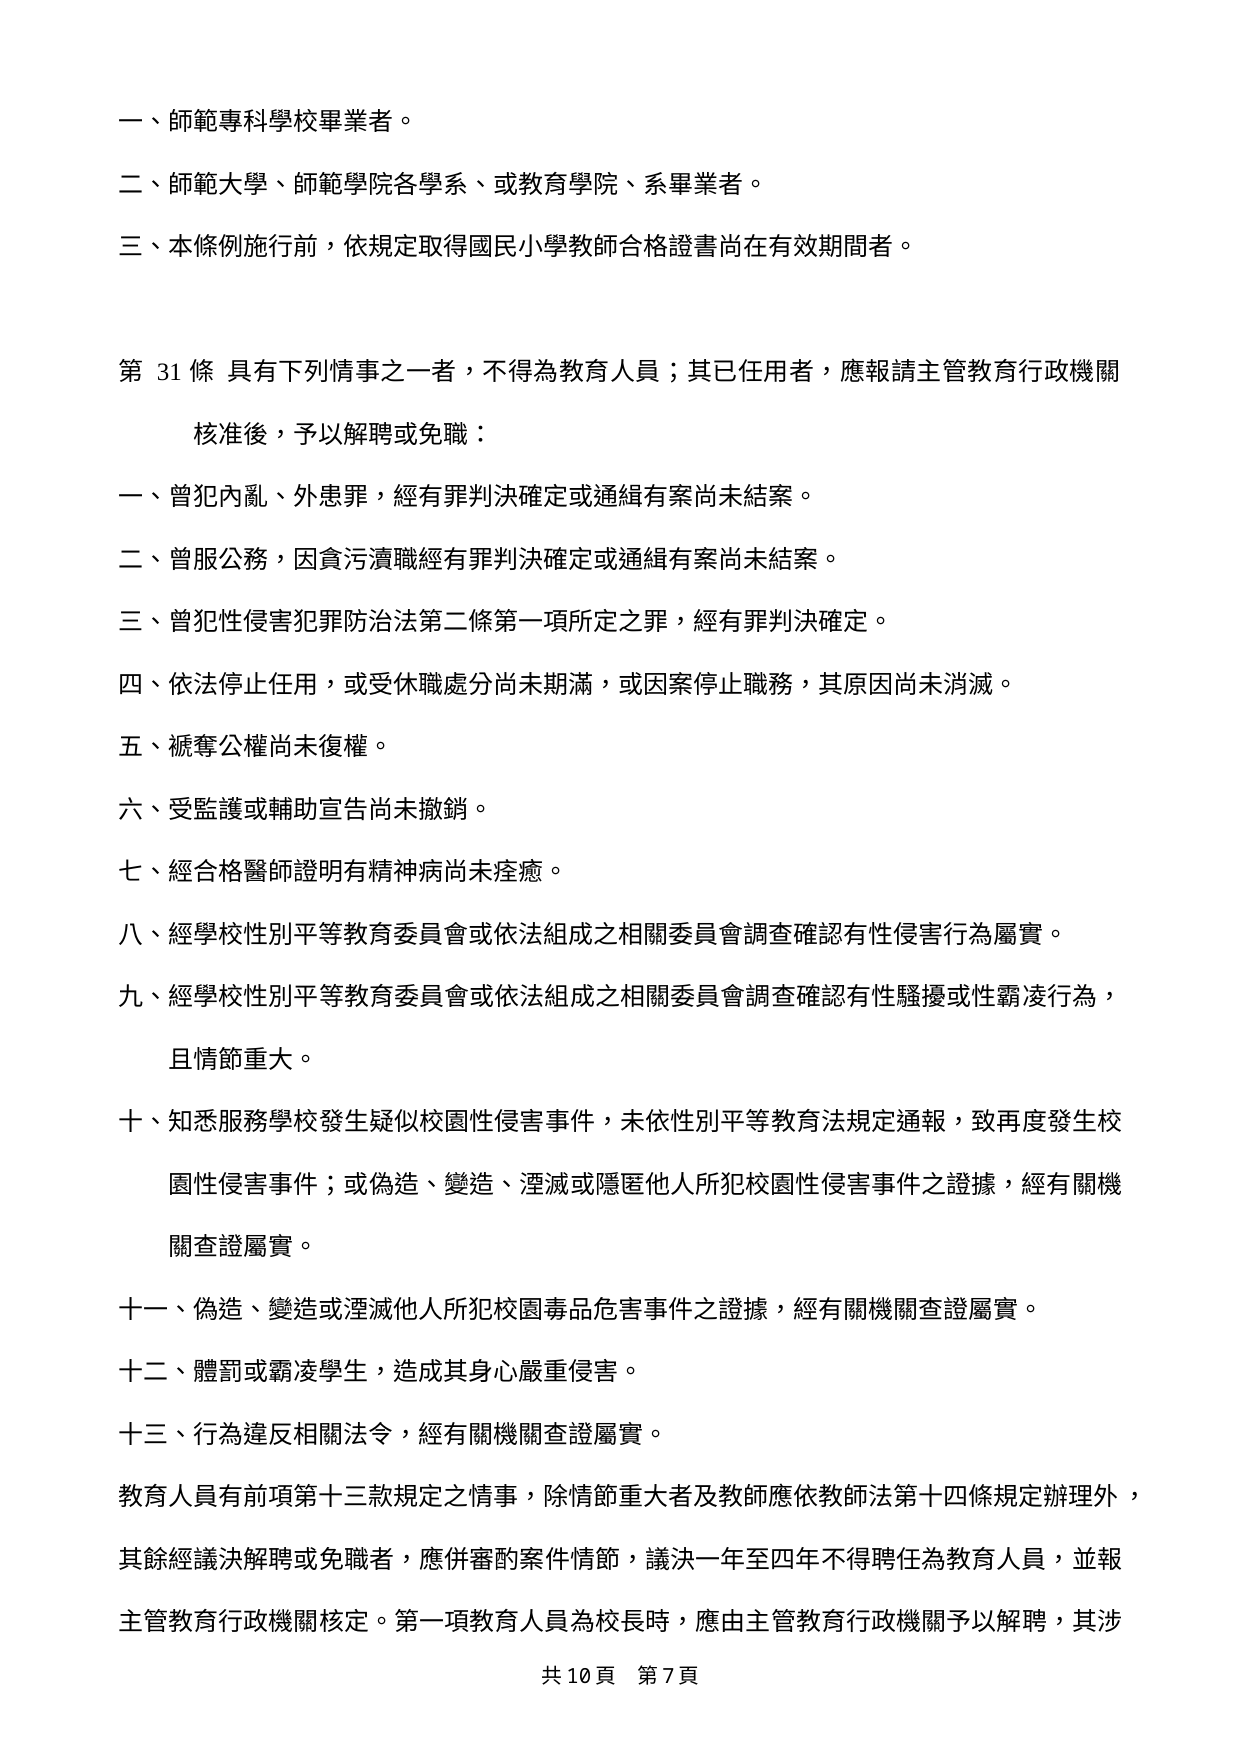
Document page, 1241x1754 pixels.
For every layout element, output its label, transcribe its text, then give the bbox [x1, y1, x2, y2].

text 十三、行為違反相關法令，經有關機關查證屬實。 [118, 1391, 1122, 1453]
text 一、師範專科學校畢業者。 [118, 78, 1122, 141]
text 十、知悉服務學校發生疑似校園性侵害事件，未依性別平等教育法規定通報，致再度發生校園性侵害事件；或偽造、變造、湮滅或隱匿他人所犯校園性侵害事件之證據，經有關機關查證屬實。 [118, 1078, 1122, 1266]
text 八、經學校性別平等教育委員會或依法組成之相關委員會調查確認有性侵害行為屬實。 [118, 891, 1122, 953]
text 二、師範大學、師範學院各學系、或教育學院、系畢業者。 [118, 141, 1122, 203]
text 十二、體罰或霸凌學生，造成其身心嚴重侵害。 [118, 1328, 1122, 1391]
text 二、曾服公務，因貪污瀆職經有罪判決確定或通緝有案尚未結案。 [118, 516, 1122, 578]
text 五、褫奪公權尚未復權。 [118, 703, 1122, 766]
text 四、依法停止任用，或受休職處分尚未期滿，或因案停止職務，其原因尚未消滅。 [118, 641, 1122, 703]
text 七、經合格醫師證明有精神病尚未痊癒。 [118, 828, 1122, 891]
text 教育人員有前項第十三款規定之情事，除情節重大者及教師應依教師法第十四條規定辦理外，其餘經議決解聘或免職者，應併審酌案件情節，議決一年至四年不得聘任為教育人員，並報主管教育行政機關核定。第一項教育人員為校長時，應由主管教育行政機關予以解聘，其涉及第八款或第九款之行為，應由主管機關之性別平等教育委員會或依法組成之相關委員會調查之。 [118, 1453, 1122, 1641]
text 九、經學校性別平等教育委員會或依法組成之相關委員會調查確認有性騷擾或性霸凌行為，且情節重大。 [118, 953, 1122, 1078]
text 十一、偽造、變造或湮滅他人所犯校園毒品危害事件之證據，經有關機關查證屬實。 [118, 1266, 1122, 1328]
text 六、受監護或輔助宣告尚未撤銷。 [118, 766, 1122, 828]
text 第 31 條 具有下列情事之一者，不得為教育人員；其已任用者，應報請主管教育行政機關核准後，予以解聘或免職： [118, 328, 1122, 453]
text 三、曾犯性侵害犯罪防治法第二條第一項所定之罪，經有罪判決確定。 [118, 578, 1122, 641]
text 一、曾犯內亂、外患罪，經有罪判決確定或通緝有案尚未結案。 [118, 453, 1122, 516]
text 三、本條例施行前，依規定取得國民小學教師合格證書尚在有效期間者。 [118, 203, 1122, 266]
